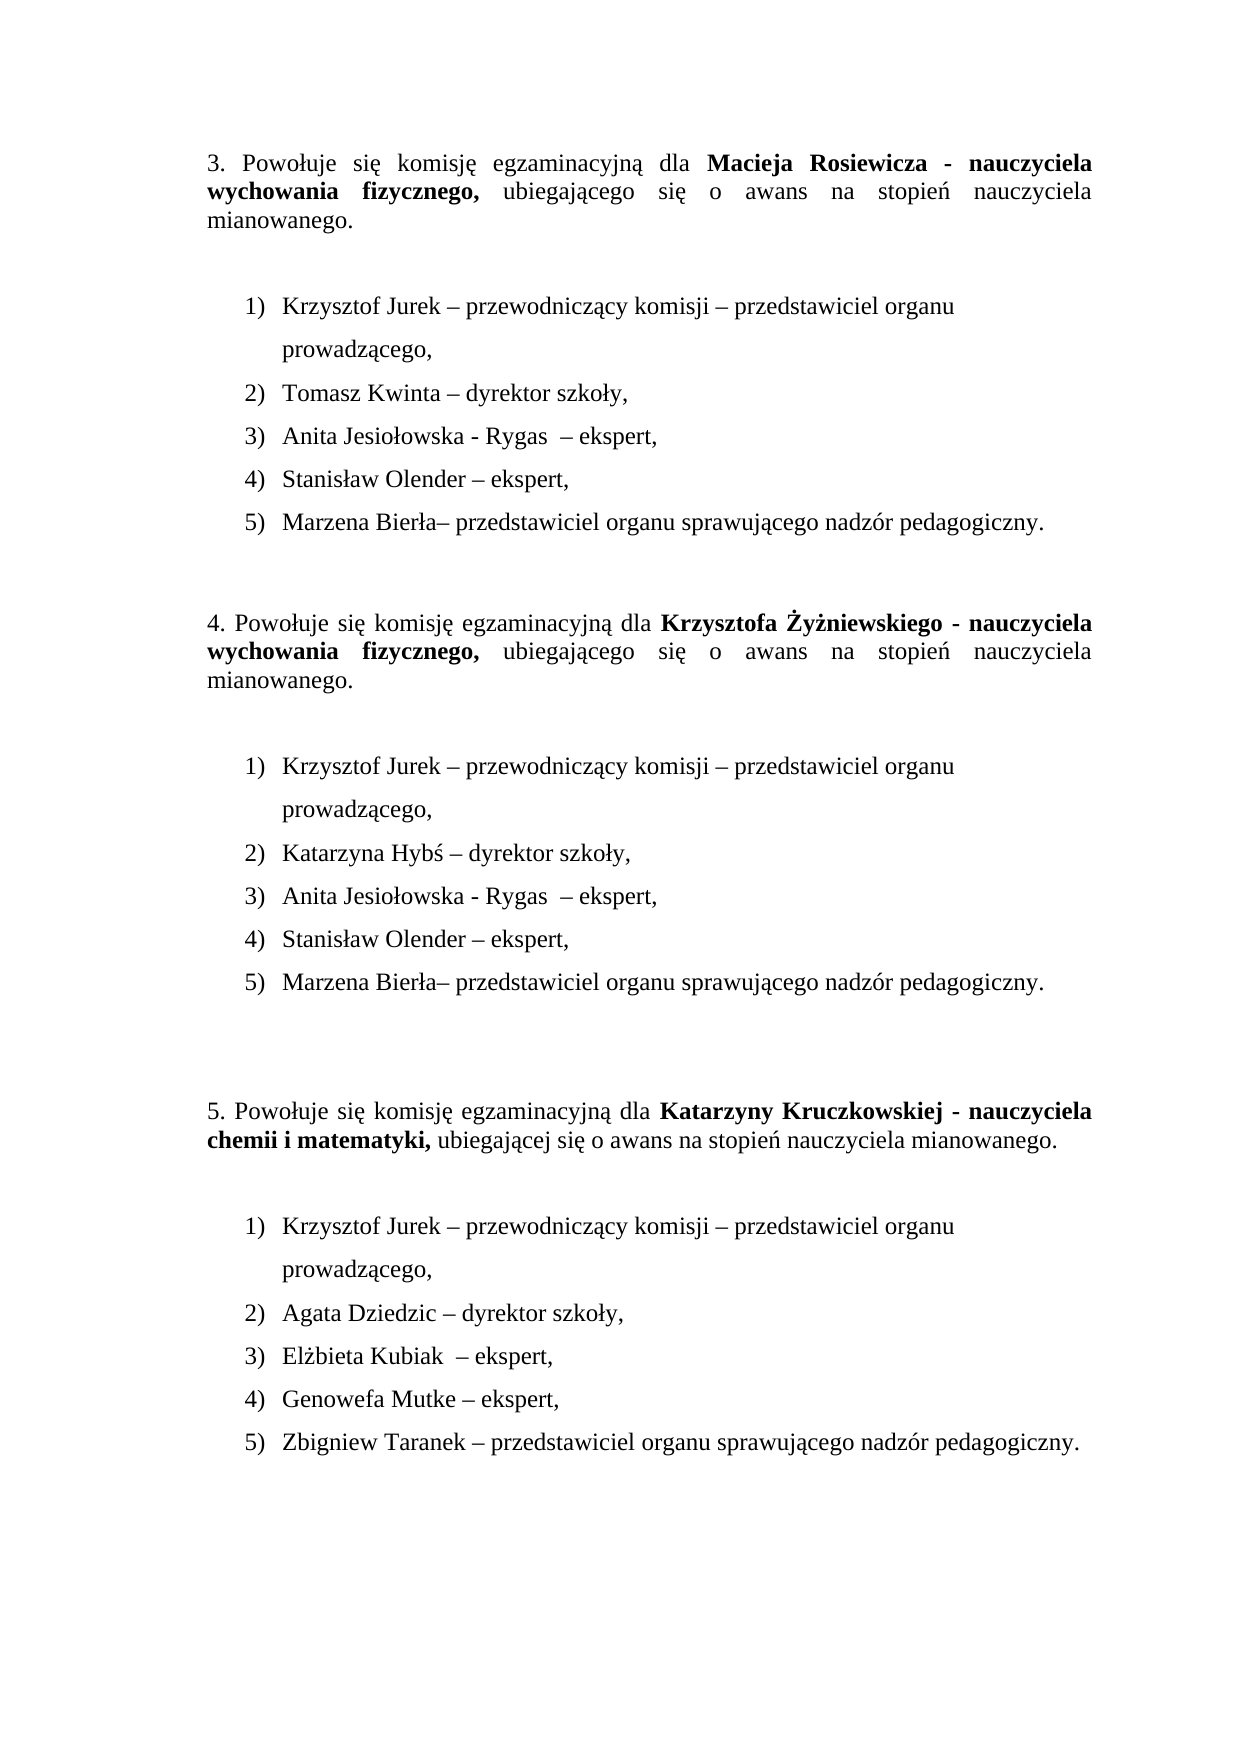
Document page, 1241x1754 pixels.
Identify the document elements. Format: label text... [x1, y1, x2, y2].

text 5. Powołuje się komisję egzaminacyjną dla Katarzyny Kruczkowskiej - nauczyciela chemii i matematyki, ubiegającej się o awans na stopień nauczyciela mianowanego. [207, 1096, 1092, 1154]
list Anita Jesiołowska - Rygas – ekspert, [244, 421, 1092, 449]
text 4. Powołuje się komisję egzaminacyjną dla Krzysztofa Żyżniewskiego - nauczyciela wychowania fizycznego, ubiegającego się o awans na stopień nauczyciela mianowanego. [207, 608, 1092, 694]
list Elżbieta Kubiak – ekspert, [244, 1341, 1092, 1369]
list Agata Dziedzic – dyrektor szkoły, [244, 1298, 1092, 1326]
list Stanisław Olender – ekspert, [244, 464, 1092, 493]
list Anita Jesiołowska - Rygas – ekspert, [244, 881, 1092, 909]
list Katarzyna Hybś – dyrektor szkoły, [244, 838, 1092, 866]
list Marzena Bierła– przedstawiciel organu sprawującego nadzór pedagogiczny. [244, 967, 1092, 996]
list Genowefa Mutke – ekspert, [244, 1384, 1092, 1413]
list Zbigniew Taranek – przedstawiciel organu sprawującego nadzór pedagogiczny. [244, 1427, 1092, 1456]
list Tomasz Kwinta – dyrektor szkoły, [244, 378, 1092, 406]
list Krzysztof Jurek – przewodniczący komisji – przedstawiciel organu prowadzącego, [244, 1211, 1092, 1283]
list Marzena Bierła– przedstawiciel organu sprawującego nadzór pedagogiczny. [244, 507, 1092, 536]
list Krzysztof Jurek – przewodniczący komisji – przedstawiciel organu prowadzącego, [244, 751, 1092, 823]
list Krzysztof Jurek – przewodniczący komisji – przedstawiciel organu prowadzącego, [244, 291, 1092, 363]
text 3. Powołuje się komisję egzaminacyjną dla Macieja Rosiewicza - nauczyciela wychowania fizycznego, ubiegającego się o awans na stopień nauczyciela mianowanego. [207, 148, 1092, 234]
list Stanisław Olender – ekspert, [244, 924, 1092, 953]
